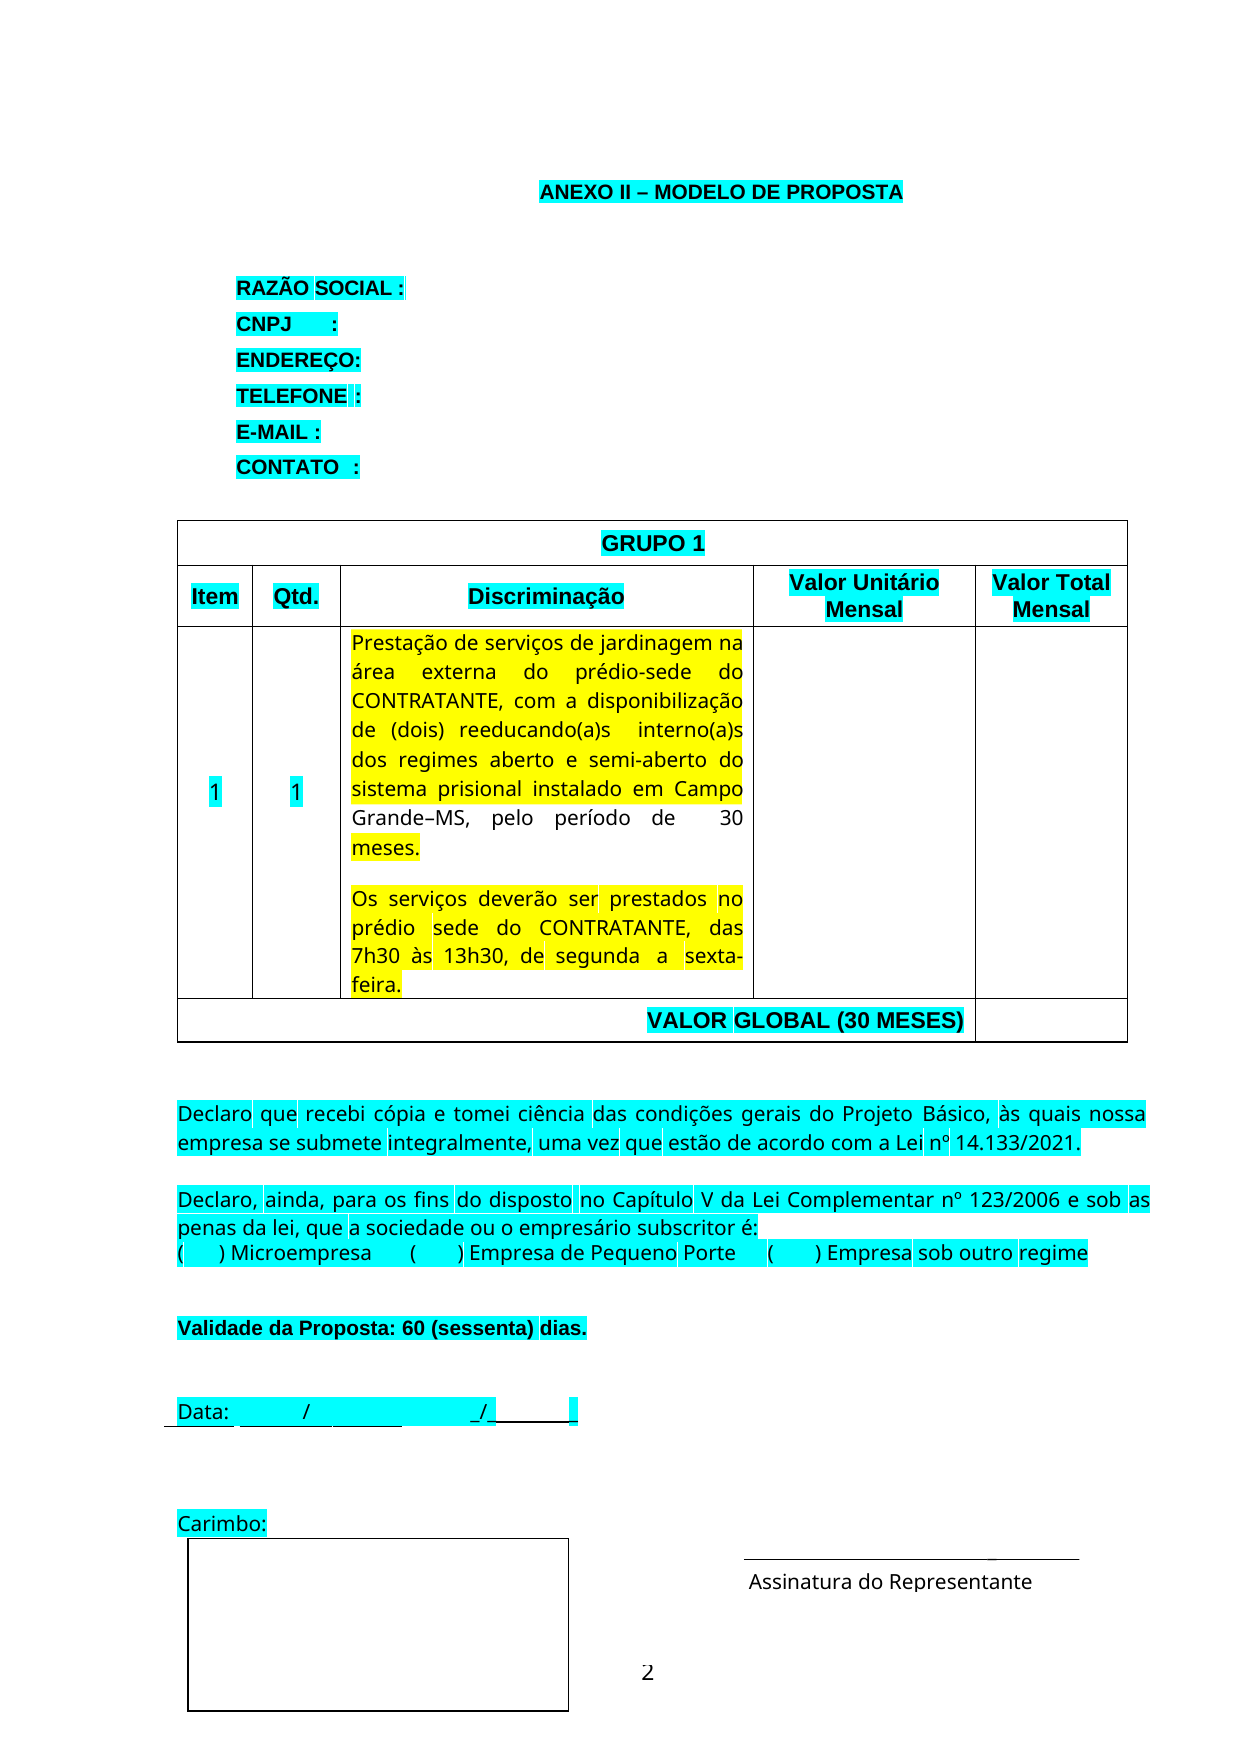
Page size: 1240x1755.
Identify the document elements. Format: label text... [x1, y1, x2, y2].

text ANEXO II – MODELO DE PROPOSTA [450, 179, 992, 203]
table_cell Discriminação [341, 566, 753, 626]
table_cell Valor Total Mensal [976, 566, 1127, 626]
table_cell Item [178, 566, 252, 626]
text E-MAIL : CONTATO : [236, 419, 406, 479]
table_cell Prestação de serviços de jardinagem na área externa do prédio-sede do CONTRATANTE, com a disponibilização de (dois) reeducando(a)s interno(a)s dos regimes aberto e semi-aberto do sistema prisional instalado em Campo Grande–MS, pelo período de 30 meses. Os serviços deverão ser prestados no prédio sede do CONTRATANTE, das 7h30 às 13h30, de segunda a sexta- feira. [341, 627, 753, 998]
text Declaro que recebi cópia e tomei ciência das condições gerais do Projeto Básico, às quais nossa empresa se submete integralmente, uma vez que estão de acordo com a Lei nº 14.133/2021. [177, 1099, 1165, 1156]
text _ Assinatura do Representante Legal [744, 1560, 1080, 1587]
table_cell [976, 999, 1127, 1041]
table_cell [976, 627, 1127, 998]
text Declaro, ainda, para os fins do disposto no Capítulo V da Lei Complementar nº 123/2006 e sob as penas da lei, que a sociedade ou o empresário subscritor é: [177, 1185, 1165, 1242]
subtitle Validade da Proposta: 60 (sessenta) dias. [177, 1316, 1239, 1340]
table_cell Qtd. [253, 566, 340, 626]
table_cell 1 [178, 627, 252, 998]
text Carimbo: [177, 1509, 1239, 1537]
table_cell Valor Unitário Mensal [754, 566, 975, 626]
text ( ) Microempresa ( ) Empresa de Pequeno Porte ( ) Empresa sob outro regime [177, 1242, 1239, 1266]
text Data: / _/_ _ [177, 1397, 1239, 1426]
subtitle RAZÃO SOCIAL : CNPJ : ENDEREÇO: TELEFONE : [236, 276, 406, 407]
table_cell 1 [253, 627, 340, 998]
table_header GRUPO 1 [178, 521, 1127, 564]
text _ Assinatura do Representante Legal [744, 1535, 1080, 1559]
table_cell VALOR GLOBAL (30 MESES) [178, 999, 975, 1041]
table_cell [754, 627, 975, 998]
